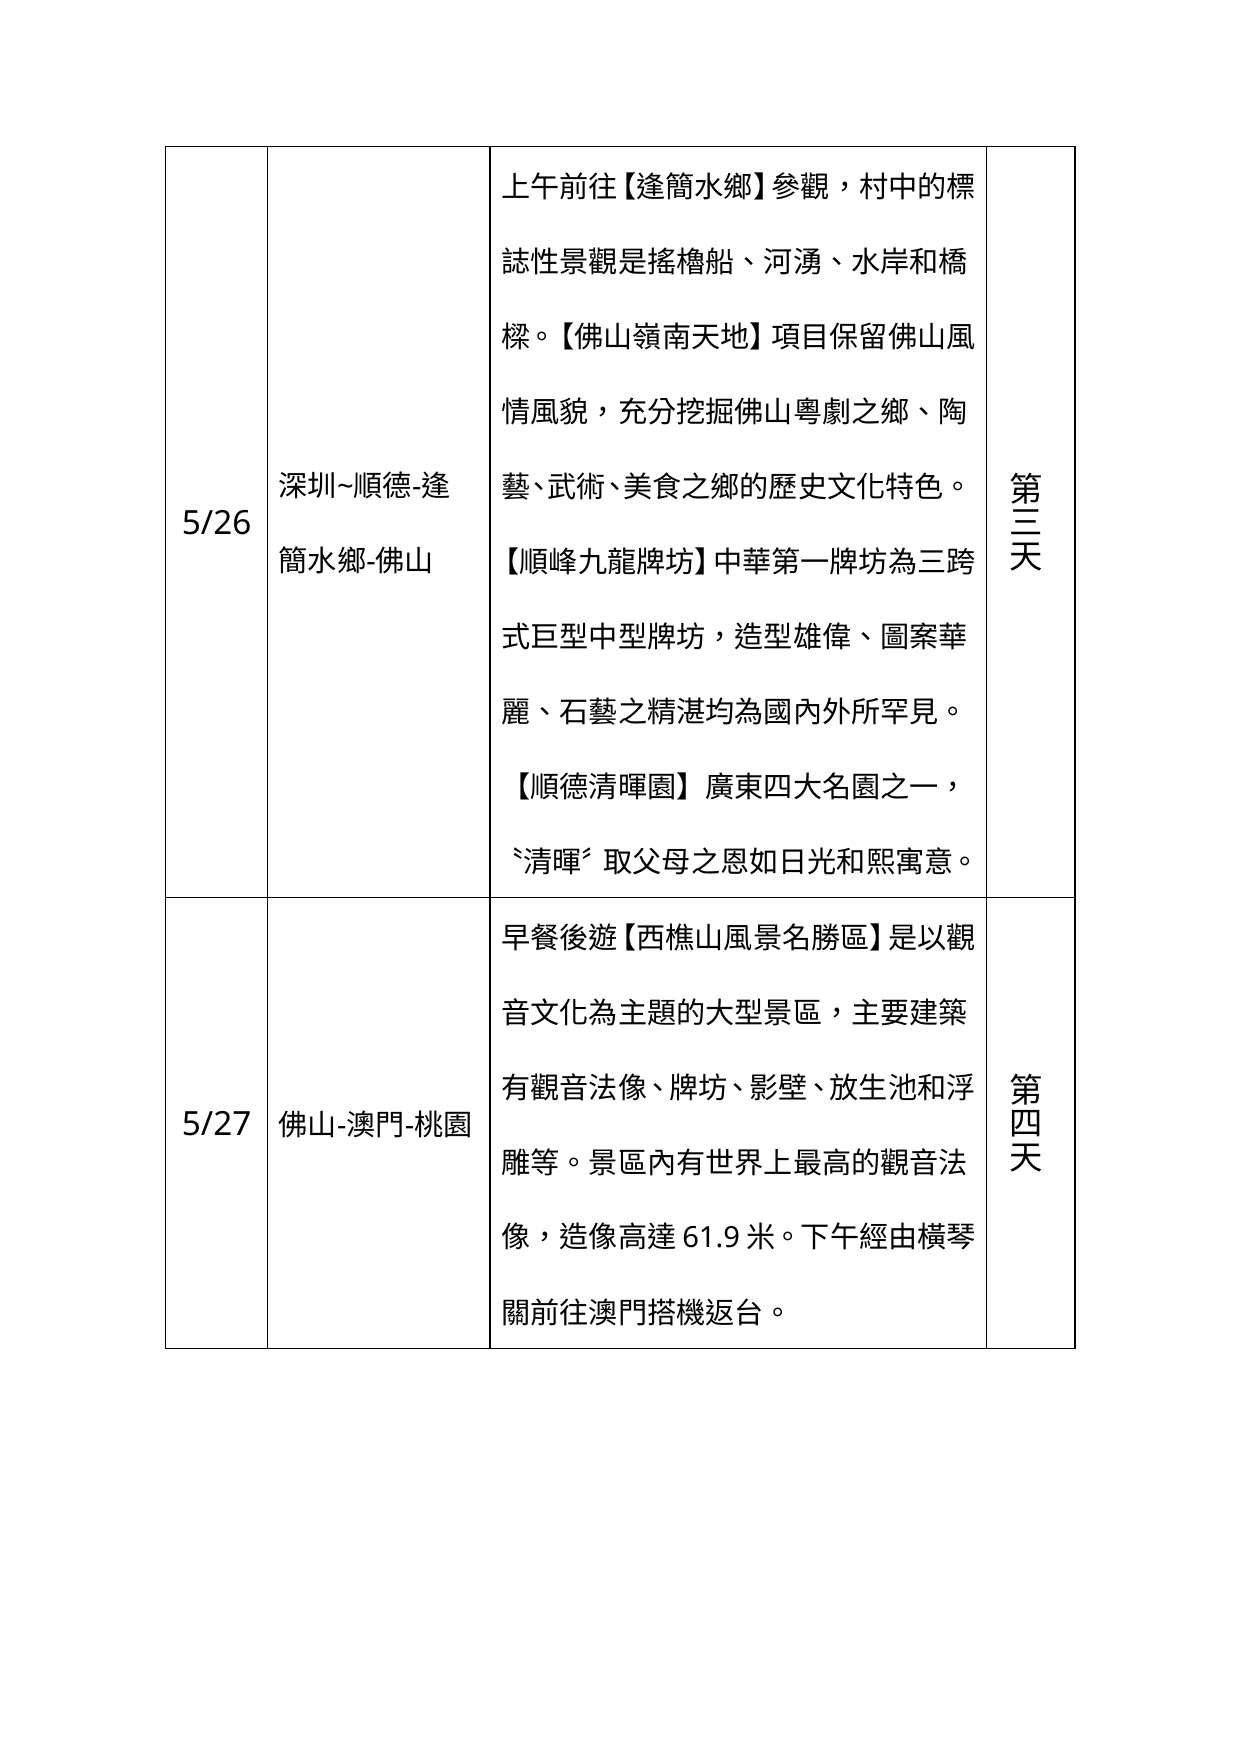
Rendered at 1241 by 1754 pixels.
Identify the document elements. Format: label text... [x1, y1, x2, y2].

table_cell 第三天 [987, 147, 1074, 897]
table_cell 上午前往【逢簡水鄉】參觀，村中的標誌性景觀是搖櫓船、河湧、水岸和橋樑。【佛山嶺南天地】項目保留佛山風情風貌，充分挖掘佛山粵劇之鄉、陶藝、武術、美食之鄉的歷史文化特色。【順峰九龍牌坊】中華第一牌坊為三跨式巨型中型牌坊，造型雄偉、圖案華麗、石藝之精湛均為國內外所罕見。【順德清暉園】廣東四大名園之一，〝清暉〞取父母之恩如日光和熙寓意。 [491, 147, 986, 897]
table_cell 早餐後遊【西樵山風景名勝區】是以觀音文化為主題的大型景區，主要建築有觀音法像、牌坊、影壁、放生池和浮雕等。景區內有世界上最高的觀音法像，造像高達61.9米。下午經由橫琴關前往澳門搭機返台。 [491, 898, 986, 1348]
table_cell 第四天 [987, 898, 1074, 1348]
table_cell 5/27 [166, 898, 267, 1348]
table_cell 佛山-澳門-桃園 [268, 898, 489, 1348]
table_cell 深圳~順德-逢簡水鄉-佛山 [268, 147, 489, 897]
table_cell 5/26 [166, 147, 267, 897]
